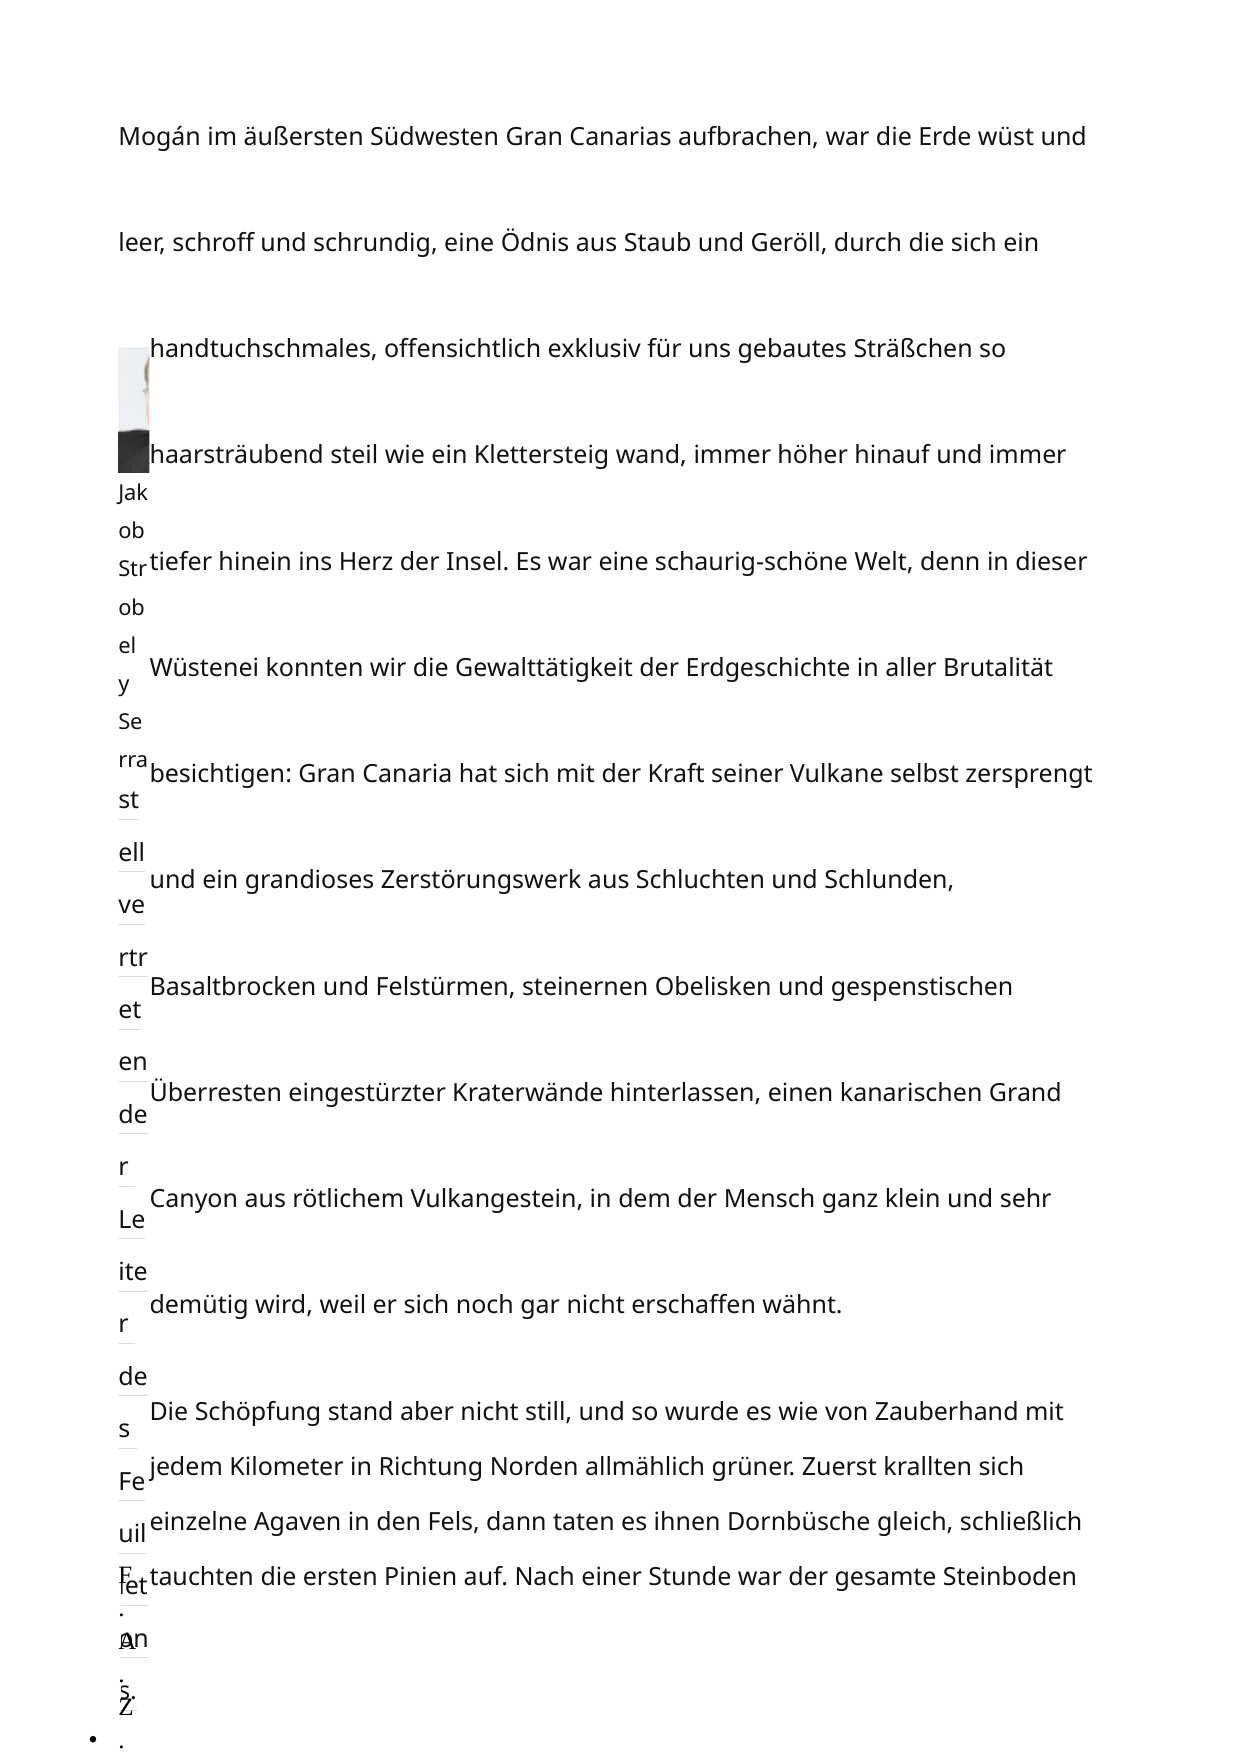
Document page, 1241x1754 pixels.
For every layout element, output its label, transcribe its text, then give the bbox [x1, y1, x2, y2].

text Die Schöpfung stand aber nicht still, und so wurde es wie von Zauberhand mit jedem Kilometer in Richtung Norden allmählich grüner. Zuerst krallten sich einzelne Agaven in den Fels, dann taten es ihnen Dornbüsche gleich, schließlich tauchten die ersten Pinien auf. Nach einer Stunde war der gesamte Steinboden mit Piniennadeln bedeckt, und kurz darauf wurde aus der Ödnis ein Garten Eden voller Farne und Bambuswälder, Mandelbäume und Araukarien, Bananenplantagen und terrassierten Gemüsefeldern, so üppig und fruchtbar, als hätte es die wüste Leere des Südens nie gegeben. Das geschah bei Tejeda, das sich ganz offiziell eines der schönsten Dörfer Spaniens nennen darf und diesen Ehrentitel eher mit seiner Lage als seiner Architektur verdient. Seine schneeweißen Häuser kleben inmitten des roten Gesteins wie ein Adlerhorst himmelhoch an einer Bergflanke über einem riesigen Felsrund. Und die am höchsten gelegenen Häuser blicken am Horizont auf etwas Unglaubliches: auf den Teide, den höchsten Berg Spaniens, diesen fast viertausend Meter hohen Koloss auf der Nachbarinsel Teneriffa, der wie eine Geisterscheinung aus dem Wasser aufsteigt, viel zu groß für die Proportionen dieser Inseln, so unwirklich gigantisch, dass man ihn für eine Schimäre halten will, für eine Fata Morgana in der Bergwüste. [149, 1393, 1122, 1592]
text Mogán im äußersten Südwesten Gran Canarias aufbrachen, war die Erde wüst und leer, schroff und schrundig, eine Ödnis aus Staub und Geröll, durch die sich ein handtuchschmales, offensichtlich exklusiv für uns gebautes Sträßchen so haarsträubend steil wie ein Klettersteig wand, immer höher hinauf und immer tiefer hinein ins Herz der Insel. Es war eine schaurig-schöne Welt, denn in dieser Wüstenei konnten wir die Gewalttätigkeit der Erdgeschichte in aller Brutalität besichtigen: Gran Canaria hat sich mit der Kraft seiner Vulkane selbst zersprengt und ein grandioses Zerstörungswerk aus Schluchten und Schlunden, Basaltbrocken und Felstürmen, steinernen Obelisken und gespenstischen Überresten eingestürzter Kraterwände hinterlassen, einen kanarischen Grand Canyon aus rötlichem Vulkangestein, in dem der Mensch ganz klein und sehr demütig wird, weil er sich noch gar nicht erschaffen wähnt. [118, 118, 1122, 1321]
picture [118, 347, 150, 473]
text Jakob Strobel y Serra [118, 477, 149, 774]
text stellvertretender Leiter des Feuilletons. [118, 782, 149, 1657]
text stellvertretender Leiter des Feuilletons. [121, 1658, 149, 1711]
